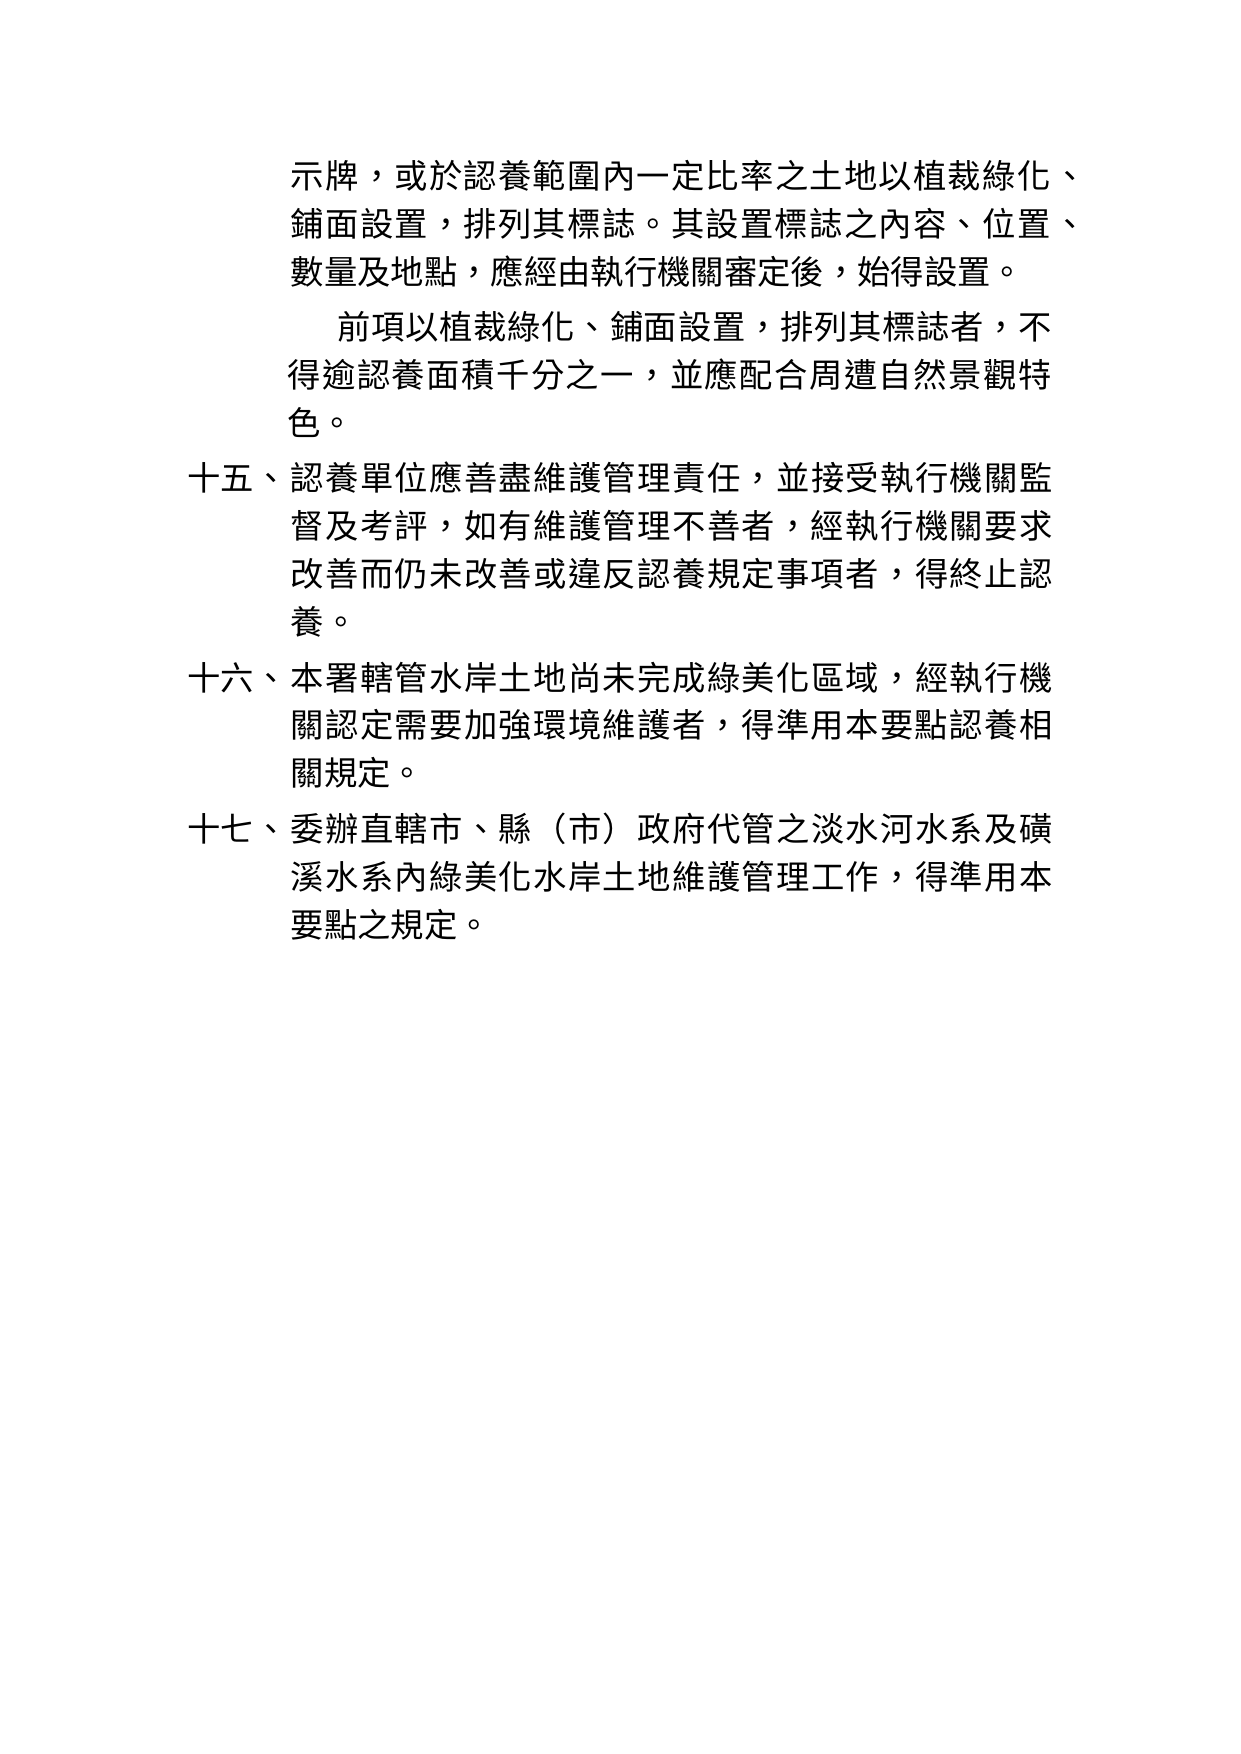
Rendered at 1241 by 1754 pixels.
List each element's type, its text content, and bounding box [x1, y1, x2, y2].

text 前項以植裁綠化、鋪面設置，排列其標誌者，不得逾認養面積千分之一，並應配合周遭自然景觀特色。 [287, 301, 1053, 445]
list 認養單位或資助認養維護經費之法人或團體得於認養範圍內設置其標誌，標誌之型式得以豎立認養標示牌，或於認養範圍內一定比率之土地以植裁綠化、鋪面設置，排列其標誌。其設置標誌之內容、位置、數量及地點，應經由執行機關審定後，始得設置。 [187, 150, 1053, 294]
list 認養單位應善盡維護管理責任，並接受執行機關監督及考評，如有維護管理不善者，經執行機關要求改善而仍未改善或違反認養規定事項者，得終止認養。 [187, 452, 1053, 644]
list 本署轄管水岸土地尚未完成綠美化區域，經執行機關認定需要加強環境維護者，得準用本要點認養相關規定。 [187, 652, 1053, 795]
list 委辦直轄市、縣（市）政府代管之淡水河水系及磺溪水系內綠美化水岸土地維護管理工作，得準用本要點之規定。 [187, 803, 1053, 947]
